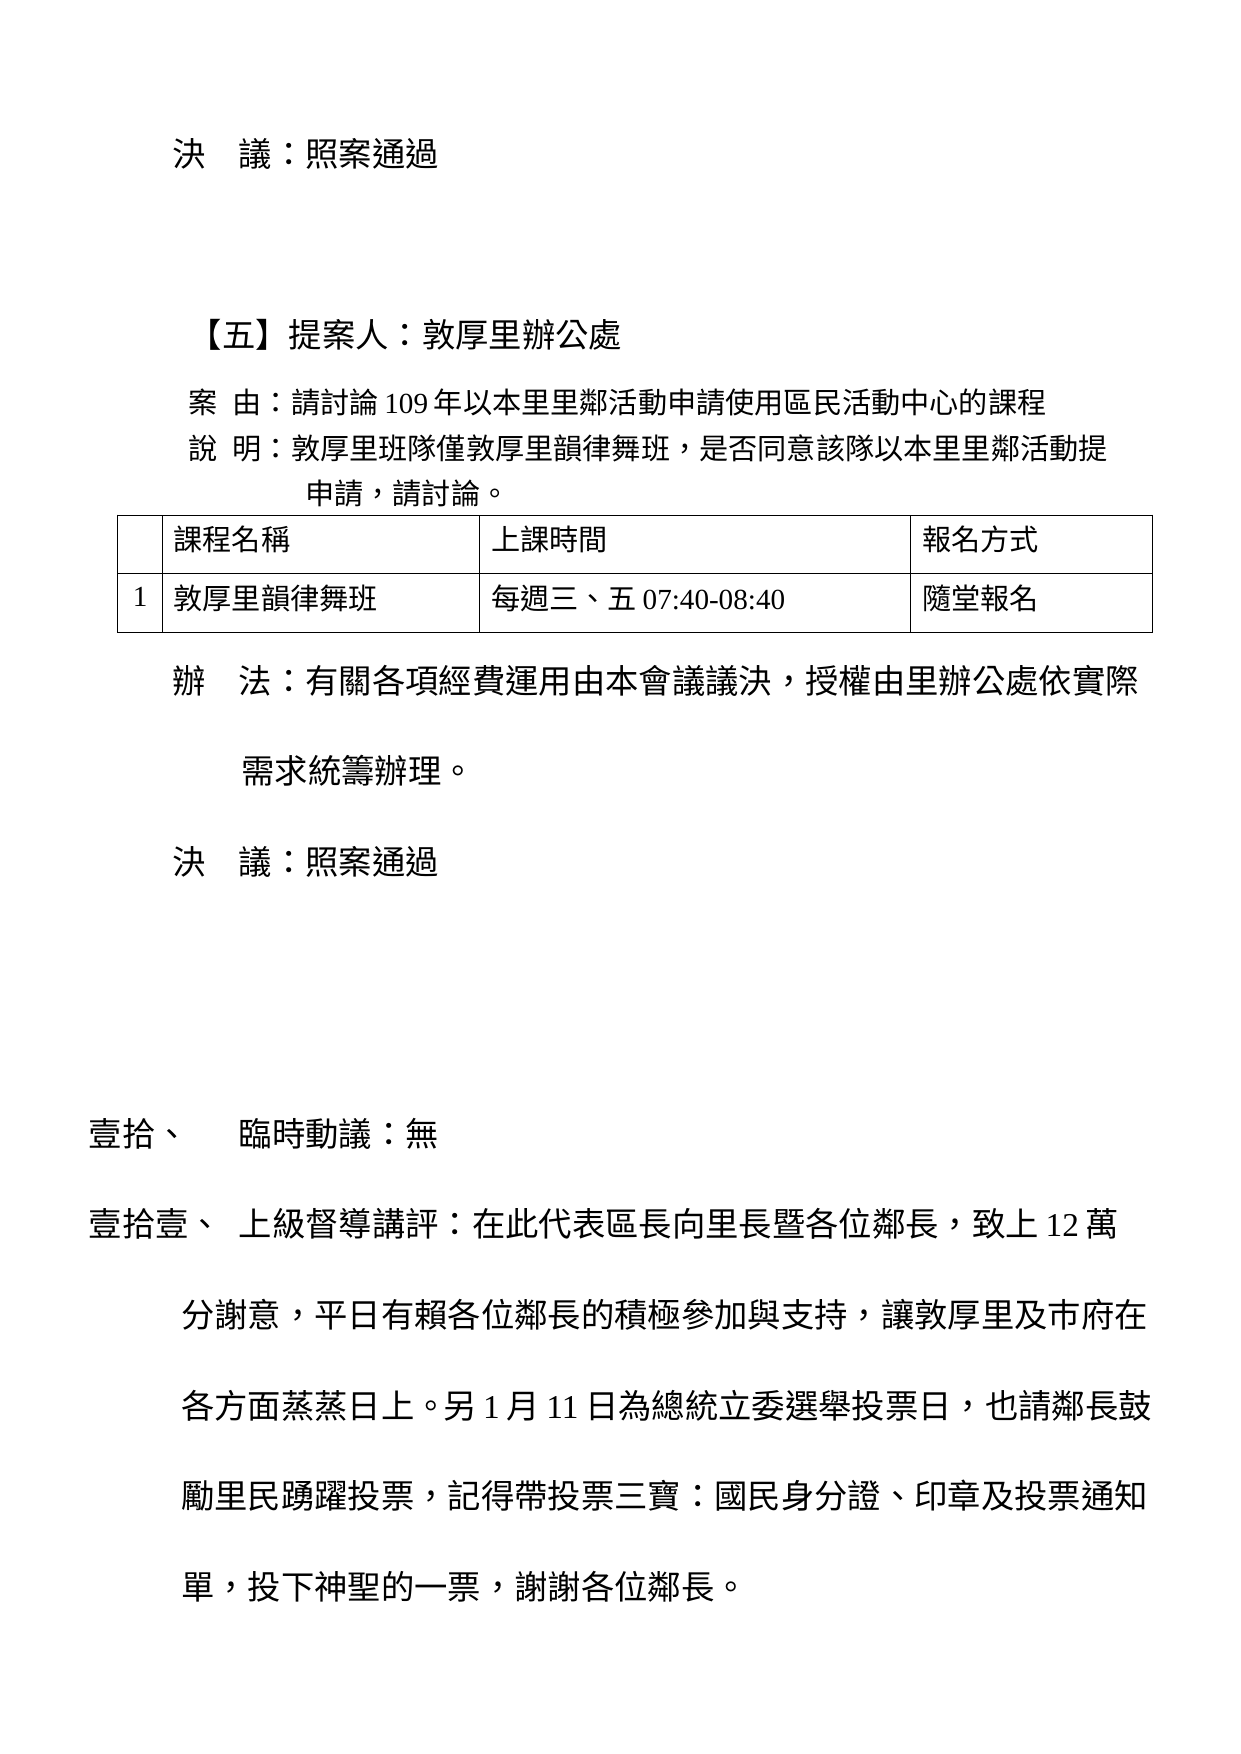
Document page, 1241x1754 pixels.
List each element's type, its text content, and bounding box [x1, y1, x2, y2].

subtitle 決 議：照案通過 [89, 107, 1152, 197]
table_header 上課時間 [480, 516, 910, 573]
subtitle 案 由：請討論109年以本里里鄰活動申請使用區民活動中心的課程 [189, 378, 1123, 424]
table_cell 每週三、五07:40-08:40 [480, 574, 910, 632]
subtitle 說 明：敦厚里班隊僅敦厚里韻律舞班，是否同意該隊以本里里鄰活動提申請，請討論。 [189, 424, 1123, 514]
list 上級督導講評：在此代表區長向里長暨各位鄰長，致上12萬分謝意，平日有賴各位鄰長的積極參加與支持，讓敦厚里及巿府在各方面蒸蒸日上。另1月11日為總統立委選舉投票日，也請鄰長鼓勵里民踴躍投票，記得帶投票三寶：國民身分證、印章及投票通知單，投下神聖的一票，謝謝各位鄰長。 [89, 1177, 1152, 1630]
list 臨時動議：無 [89, 1086, 1152, 1177]
table_header 課程名稱 [163, 516, 479, 573]
table_cell 敦厚里韻律舞班 [163, 574, 479, 632]
table_cell 隨堂報名 [911, 574, 1152, 632]
table_cell 1 [118, 574, 162, 632]
subtitle 辦 法：有關各項經費運用由本會議議決，授權由里辦公處依實際 [172, 633, 1152, 724]
table_header [118, 516, 162, 573]
subtitle 需求統籌辦理。 [172, 724, 1152, 814]
subtitle 決 議：照案通過 [89, 814, 1152, 905]
subtitle 【五】提案人：敦厚里辦公處 [189, 288, 1123, 378]
table_header 報名方式 [911, 516, 1152, 573]
